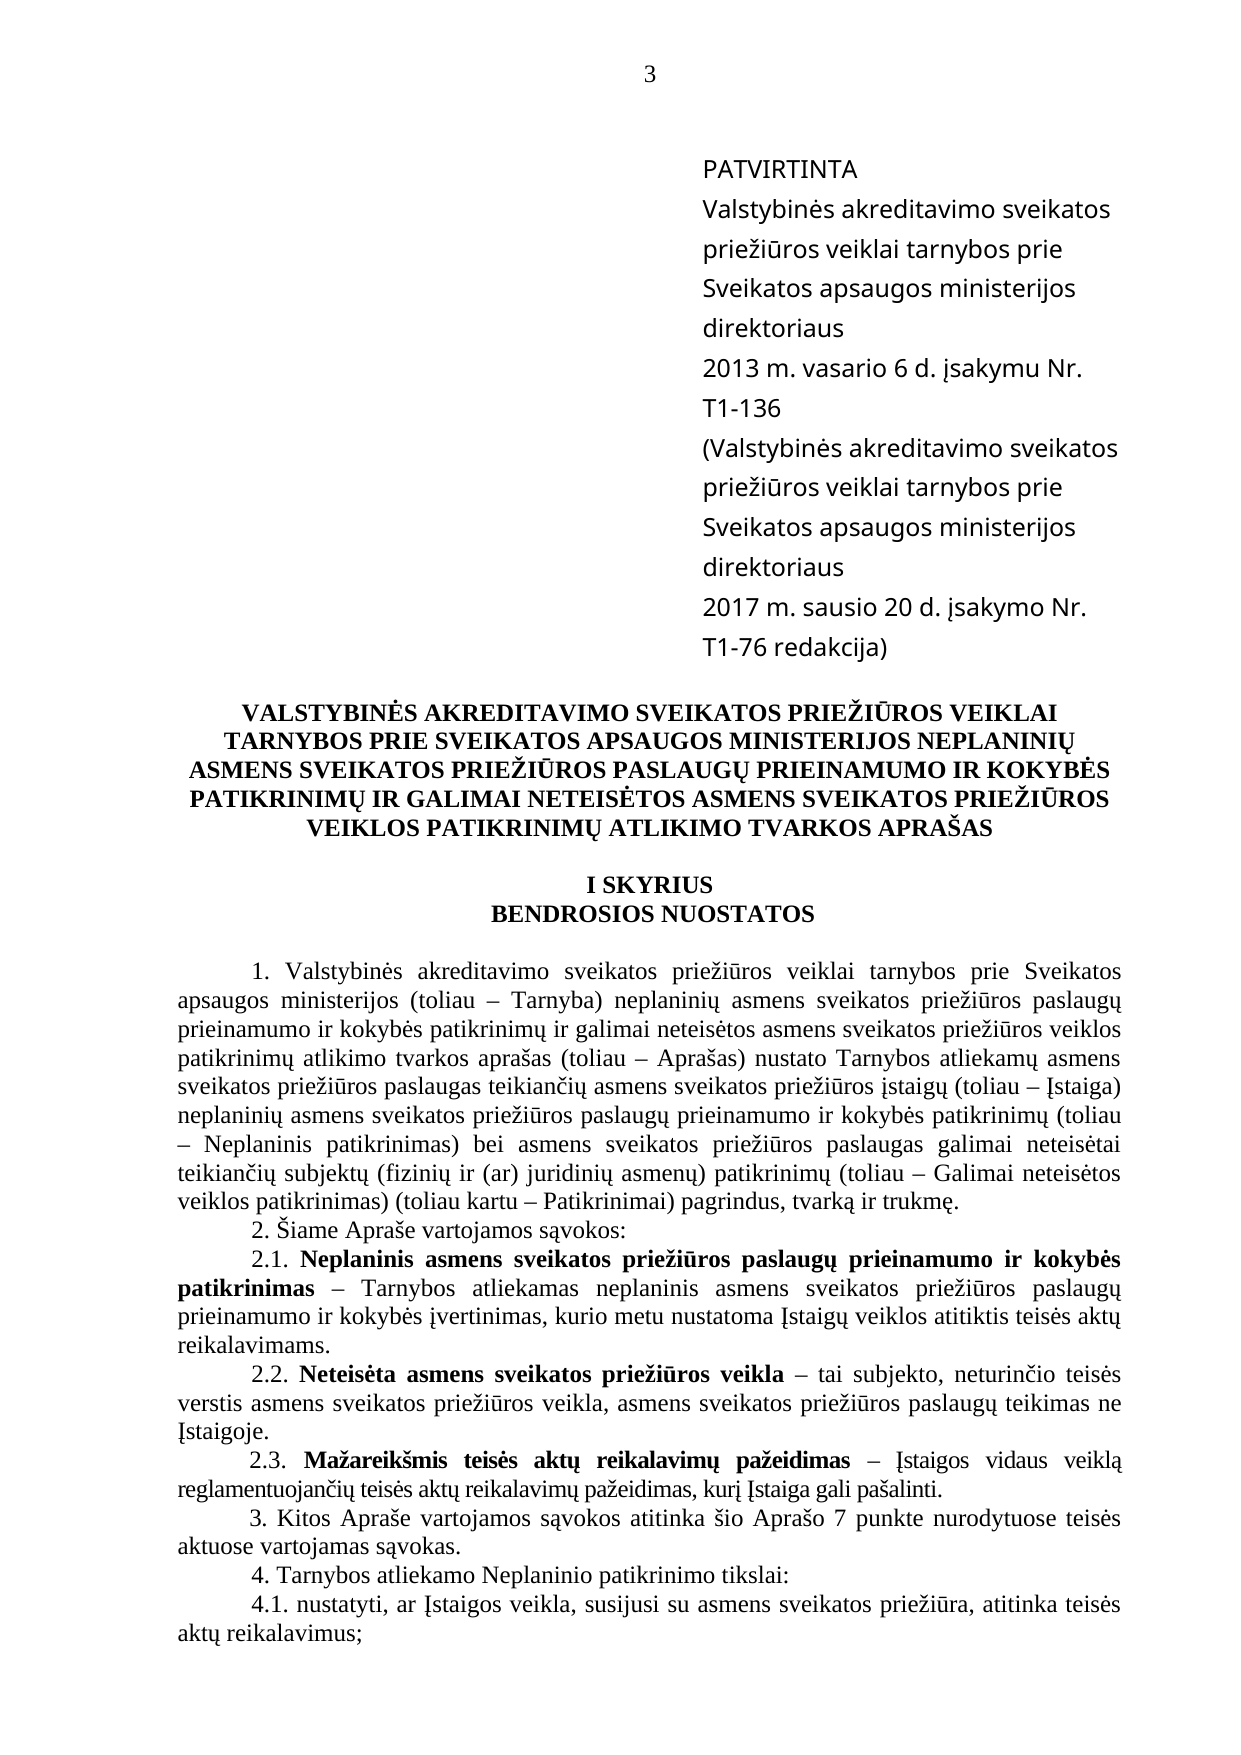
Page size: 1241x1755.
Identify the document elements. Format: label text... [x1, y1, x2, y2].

text PATVIRTINTA Valstybinės akreditavimo sveikatos priežiūros veiklai tarnybos prie Sveikatos apsaugos ministerijos direktoriaus [702, 152, 1122, 345]
text (Valstybinės akreditavimo sveikatos priežiūros veiklai tarnybos prie Sveikatos apsaugos ministerijos direktoriaus [702, 430, 1122, 584]
text 2. Šiame Apraše vartojamos sąvokos: [177, 1215, 1122, 1244]
text Valstybinės akreditavimo sveikatos priežiūros veiklai tarnybos prie Sveikatos apsaugos ministerijos NeplaninIŲ asmens sveikatos priežiūros paslaugų prieinamumo ir kokybės PATIKRINIMŲ IR GALIMAI NETEISĖTOS ASMENS SVEIKATOS PRIEŽIŪROS VEIKLOS PATIKRINIMŲ ATLIKIMO tvarkos APRAŠAS [177, 698, 1122, 841]
text 2.3. Mažareikšmis teisės aktų reikalavimų pažeidimas – Įstaigos vidaus veiklą reglamentuojančių teisės aktų reikalavimų pažeidimas, kurį Įstaiga gali pašalinti. [177, 1445, 1122, 1503]
text 2017 m. sausio 20 d. įsakymo Nr. T1-76 redakcija) [702, 589, 1122, 663]
text I SKYRIUS [177, 870, 1122, 899]
text 2.2. Neteisėta asmens sveikatos priežiūros veikla – tai subjekto, neturinčio teisės verstis asmens sveikatos priežiūros veikla, asmens sveikatos priežiūros paslaugų teikimas ne Įstaigoje. [177, 1359, 1122, 1445]
text 1. Valstybinės akreditavimo sveikatos priežiūros veiklai tarnybos prie Sveikatos apsaugos ministerijos (toliau – Tarnyba) neplaninių asmens sveikatos priežiūros paslaugų prieinamumo ir kokybės patikrinimų ir galimai neteisėtos asmens sveikatos priežiūros veiklos patikrinimų atlikimo tvarkos aprašas (toliau – Aprašas) nustato Tarnybos atliekamų asmens sveikatos priežiūros paslaugas teikiančių asmens sveikatos priežiūros įstaigų (toliau – Įstaiga) neplaninių asmens sveikatos priežiūros paslaugų prieinamumo ir kokybės patikrinimų (toliau – Neplaninis patikrinimas) bei asmens sveikatos priežiūros paslaugas galimai neteisėtai teikiančių subjektų (fizinių ir (ar) juridinių asmenų) patikrinimų (toliau – Galimai neteisėtos veiklos patikrinimas) (toliau kartu – Patikrinimai) pagrindus, tvarką ir trukmę. [177, 956, 1122, 1215]
text 4. Tarnybos atliekamo Neplaninio patikrinimo tikslai: [177, 1560, 1122, 1589]
text 3. Kitos Apraše vartojamos sąvokos atitinka šio Aprašo 7 punkte nurodytuose teisės aktuose vartojamas sąvokas. [177, 1503, 1122, 1560]
text BENDROSIOS NUOSTATOS [177, 899, 1122, 928]
text 4.1. nustatyti, ar Įstaigos veikla, susijusi su asmens sveikatos priežiūra, atitinka teisės aktų reikalavimus; [177, 1589, 1122, 1646]
text 2.1. Neplaninis asmens sveikatos priežiūros paslaugų prieinamumo ir kokybės patikrinimas – Tarnybos atliekamas neplaninis asmens sveikatos priežiūros paslaugų prieinamumo ir kokybės įvertinimas, kurio metu nustatoma Įstaigų veiklos atitiktis teisės aktų reikalavimams. [177, 1244, 1122, 1359]
text 2013 m. vasario 6 d. įsakymu Nr. T1-136 [702, 351, 1122, 424]
